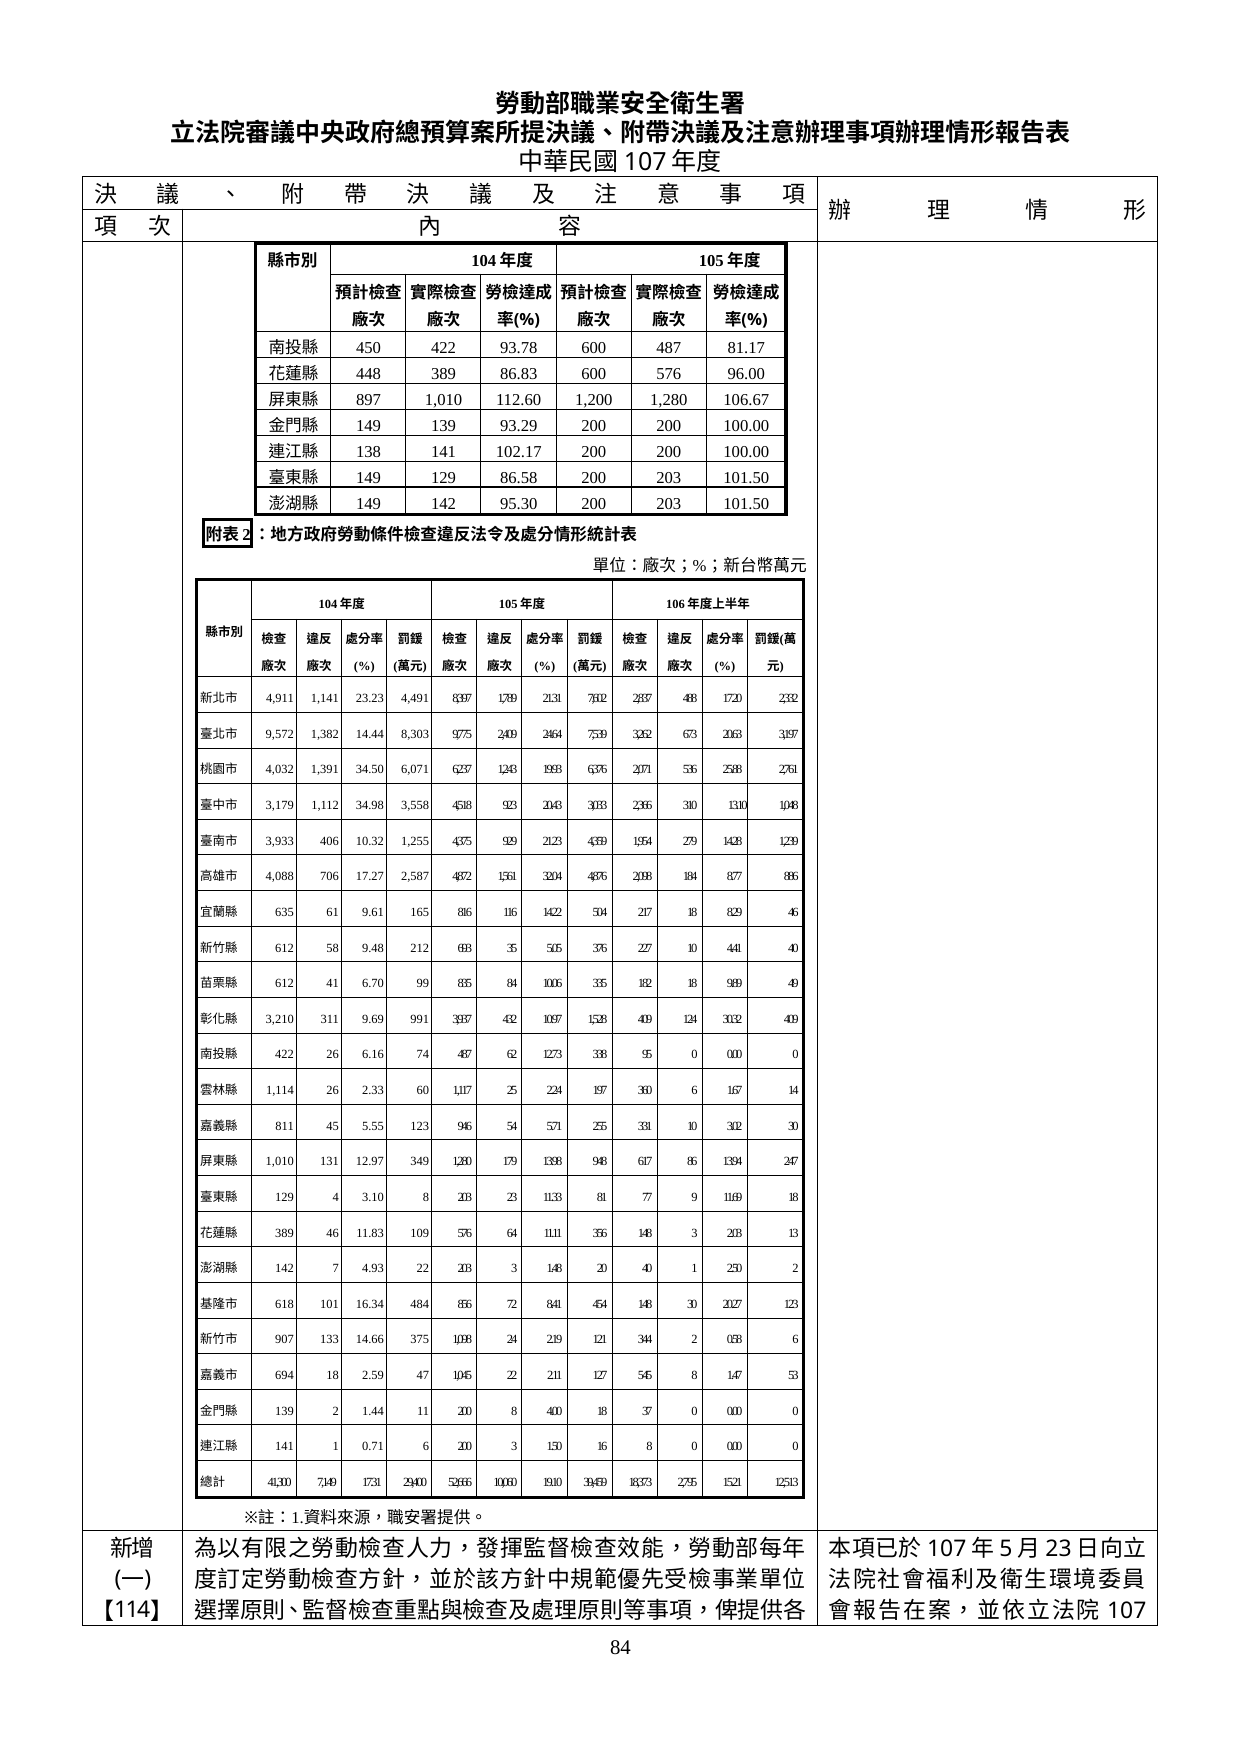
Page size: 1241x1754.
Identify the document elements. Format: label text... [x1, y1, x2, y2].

table_cell 4.41 [703, 927, 747, 961]
table_cell 11.69 [703, 1176, 747, 1211]
table_cell 預計檢查廠次 [331, 275, 405, 331]
table_cell 25.88 [703, 749, 747, 783]
table_cell 139 [406, 410, 480, 434]
table_cell 203 [432, 1247, 476, 1282]
table_cell 45 [297, 1105, 341, 1139]
table_cell 罰鍰 (萬元) [387, 620, 431, 676]
table_cell 臺東縣 [257, 462, 330, 486]
table_cell 600 [557, 332, 631, 357]
table_cell 279 [658, 820, 702, 854]
table_cell 39,459 [568, 1461, 612, 1496]
table_cell 連江縣 [257, 436, 330, 461]
table_cell 52,666 [432, 1461, 476, 1496]
table_cell 11.83 [342, 1212, 386, 1246]
table_cell 227 [613, 927, 657, 961]
table_cell 罰鍰(萬元) [568, 620, 612, 676]
table_cell 54 [477, 1105, 521, 1139]
table_cell 11.11 [522, 1212, 567, 1246]
table_cell 0.58 [703, 1319, 747, 1353]
table_cell 1.48 [522, 1247, 567, 1282]
table_cell 101.50 [707, 462, 784, 486]
table_cell 2.59 [342, 1354, 386, 1389]
table_cell 18,373 [613, 1461, 657, 1496]
table_cell 3.10 [342, 1176, 386, 1211]
table_cell 檢查 廠次 [252, 620, 296, 676]
table_cell 40 [613, 1247, 657, 1282]
table_cell 30.32 [703, 998, 747, 1032]
table_cell 331 [613, 1105, 657, 1139]
table_cell 1,243 [477, 749, 521, 783]
table_cell 112.60 [481, 384, 556, 409]
table_cell 217 [613, 891, 657, 926]
table_cell 142 [252, 1247, 296, 1282]
table_cell 20.27 [703, 1283, 747, 1317]
table_cell 200 [432, 1390, 476, 1424]
table_header 縣市別 [257, 245, 330, 331]
table_cell 2 [297, 1390, 341, 1424]
table_cell 3,179 [252, 784, 296, 819]
table_cell 53 [748, 1354, 802, 1389]
table_cell 3,262 [613, 713, 657, 747]
table_cell 72 [477, 1283, 521, 1317]
table_cell 彰化縣 [198, 998, 251, 1032]
table_cell 20.63 [703, 713, 747, 747]
table_cell 409 [748, 998, 802, 1032]
table_cell 20.43 [522, 784, 567, 819]
table_cell 桃園市 [198, 749, 251, 783]
table_cell 182 [613, 962, 657, 997]
table_cell 18 [658, 891, 702, 926]
table_cell 0 [748, 1425, 802, 1460]
table_cell 816 [432, 891, 476, 926]
table_cell 1,789 [477, 677, 521, 712]
table_cell 違反 廠次 [477, 620, 521, 676]
table_cell 488 [658, 677, 702, 712]
table_cell 1,098 [432, 1319, 476, 1353]
table_cell 7,149 [297, 1461, 341, 1496]
table_cell 新竹市 [198, 1319, 251, 1353]
table_cell 4.93 [342, 1247, 386, 1282]
table_cell 49 [748, 962, 802, 997]
table_cell 9.48 [342, 927, 386, 961]
table_cell 8,397 [432, 677, 476, 712]
table_cell 6,071 [387, 749, 431, 783]
table_cell 142 [406, 488, 480, 512]
table_cell 349 [387, 1140, 431, 1175]
table_cell 1,239 [748, 820, 802, 854]
table_cell 203 [632, 462, 706, 486]
table_cell 450 [331, 332, 405, 357]
table_cell 1.47 [703, 1354, 747, 1389]
table_cell 13.98 [522, 1140, 567, 1175]
table_cell 14.44 [342, 713, 386, 747]
table_cell 86.83 [481, 358, 556, 383]
table_cell 86.58 [481, 462, 556, 486]
table_cell 預計檢查廠次 [557, 275, 631, 331]
table_cell 4,872 [432, 855, 476, 890]
table_cell 4.00 [522, 1390, 567, 1424]
table_cell 1,112 [297, 784, 341, 819]
table_cell 389 [252, 1212, 296, 1246]
table_cell 30 [658, 1283, 702, 1317]
table_cell 嘉義市 [198, 1354, 251, 1389]
table_cell 149 [331, 410, 405, 434]
table_cell 19.10 [522, 1461, 567, 1496]
table_cell 內 容 [183, 210, 817, 241]
table_cell 95.30 [481, 488, 556, 512]
table_cell 1,280 [632, 384, 706, 409]
table_cell 違反 廠次 [297, 620, 341, 676]
table_cell 2 [658, 1319, 702, 1353]
table_cell 203 [432, 1176, 476, 1211]
table_cell 131 [297, 1140, 341, 1175]
table_cell 1,255 [387, 820, 431, 854]
table_cell 41 [297, 962, 341, 997]
table_cell 1.44 [342, 1390, 386, 1424]
table_cell 13.10 [703, 784, 747, 819]
table_cell 金門縣 [198, 1390, 251, 1424]
table_cell 10.32 [342, 820, 386, 854]
table_header 105年度 [432, 581, 612, 619]
table_cell 203 [632, 488, 706, 512]
table_cell 165 [387, 891, 431, 926]
table_cell 勞檢達成率(%) [481, 275, 556, 331]
table_cell 新竹縣 [198, 927, 251, 961]
table_cell 6.70 [342, 962, 386, 997]
table_cell 74 [387, 1034, 431, 1068]
table_cell 109 [387, 1212, 431, 1246]
table_cell 10,060 [477, 1461, 521, 1496]
table_cell 1,954 [613, 820, 657, 854]
table_cell 30 [748, 1105, 802, 1139]
table_cell 212 [387, 927, 431, 961]
table_cell 886 [748, 855, 802, 890]
table_cell 22 [387, 1247, 431, 1282]
table_cell 148 [613, 1212, 657, 1246]
table_cell 1,141 [297, 677, 341, 712]
table_cell 2 [748, 1247, 802, 1282]
table_header 縣市別 [198, 581, 251, 676]
table_cell 24 [477, 1319, 521, 1353]
table_cell 4,491 [387, 677, 431, 712]
table_cell 26 [297, 1069, 341, 1104]
table_cell 856 [432, 1283, 476, 1317]
table_cell 10.06 [522, 962, 567, 997]
table_cell 149 [331, 462, 405, 486]
table_cell 10 [658, 927, 702, 961]
table_cell 嘉義縣 [198, 1105, 251, 1139]
table_cell 項次 [83, 210, 182, 241]
table_cell 1,391 [297, 749, 341, 783]
table_cell 133 [297, 1319, 341, 1353]
table_cell 0.71 [342, 1425, 386, 1460]
table_cell 2,837 [613, 677, 657, 712]
table_cell 18 [297, 1354, 341, 1389]
table_cell 1,280 [432, 1140, 476, 1175]
table_cell 504 [568, 891, 612, 926]
table_cell 1,528 [568, 998, 612, 1032]
table_cell 10.97 [522, 998, 567, 1032]
table_cell 11.33 [522, 1176, 567, 1211]
table_cell 臺中市 [198, 784, 251, 819]
table_cell 6 [748, 1319, 802, 1353]
table_cell 247 [748, 1140, 802, 1175]
table_cell 40 [748, 927, 802, 961]
table_cell 南投縣 [198, 1034, 251, 1068]
table_cell 21.23 [522, 820, 567, 854]
table_header 決議、附帶決議及注意事項 [83, 177, 817, 208]
table_cell 138 [331, 436, 405, 461]
table_cell 1,382 [297, 713, 341, 747]
table_cell 附表2：地方政府勞動條件檢查違反法令及處分情形統計表 單位：廠次；%；新台幣萬元 ※註：1.資料來源，職安署提供。 [183, 242, 817, 1530]
table_cell 18 [658, 962, 702, 997]
table_cell 8 [613, 1425, 657, 1460]
table_cell 12.73 [522, 1034, 567, 1068]
table_cell 雲林縣 [198, 1069, 251, 1104]
table_cell 0 [658, 1034, 702, 1068]
table_cell 200 [557, 488, 631, 512]
table_cell 409 [613, 998, 657, 1032]
table_cell 344 [613, 1319, 657, 1353]
table_cell 為以有限之勞動檢查人力，發揮監督檢查效能，勞動部每年度訂定勞動檢查方針，並於該方針中規範優先受檢事業單位選擇原則、監督檢查重點與檢查及處理原則等事項，俾提供各 [183, 1531, 817, 1625]
table_cell 13.94 [703, 1140, 747, 1175]
table_cell 1,561 [477, 855, 521, 890]
table_cell 0 [658, 1425, 702, 1460]
table_cell 635 [252, 891, 296, 926]
table_cell 536 [658, 749, 702, 783]
table_cell 高雄市 [198, 855, 251, 890]
table_cell 17.27 [342, 855, 386, 890]
table_cell 835 [432, 962, 476, 997]
table_header 106年度上半年 [613, 581, 802, 619]
table_cell 處分率(%) [522, 620, 567, 676]
table_cell 14.28 [703, 820, 747, 854]
table_cell 612 [252, 927, 296, 961]
table_cell 545 [613, 1354, 657, 1389]
table_cell 101 [297, 1283, 341, 1317]
table_cell 34.98 [342, 784, 386, 819]
table_cell 2,795 [658, 1461, 702, 1496]
table_cell 2,587 [387, 855, 431, 890]
table_cell 屏東縣 [198, 1140, 251, 1175]
table_cell 9 [658, 1176, 702, 1211]
table_cell 5.55 [342, 1105, 386, 1139]
table_cell 19.93 [522, 749, 567, 783]
table_cell 897 [331, 384, 405, 409]
table_cell 86 [658, 1140, 702, 1175]
table_cell 37 [613, 1390, 657, 1424]
table_cell 3,033 [568, 784, 612, 819]
table_cell 81.17 [707, 332, 784, 357]
table_cell 93.78 [481, 332, 556, 357]
table_cell 臺北市 [198, 713, 251, 747]
table_cell 4,375 [432, 820, 476, 854]
table_cell 南投縣 [257, 332, 330, 357]
table_cell 3,210 [252, 998, 296, 1032]
table_header 105年度 [557, 245, 784, 273]
table_cell 7 [297, 1247, 341, 1282]
table_cell 2.19 [522, 1319, 567, 1353]
table_cell 101.50 [707, 488, 784, 512]
table_cell 4,876 [568, 855, 612, 890]
table_cell 臺東縣 [198, 1176, 251, 1211]
table_cell 18 [748, 1176, 802, 1211]
table_cell 617 [613, 1140, 657, 1175]
table_cell 3,558 [387, 784, 431, 819]
table_cell 58 [297, 927, 341, 961]
table_cell 81 [568, 1176, 612, 1211]
table_cell 4 [297, 1176, 341, 1211]
table_cell 24.64 [522, 713, 567, 747]
table_cell 12,513 [748, 1461, 802, 1496]
table_cell 124 [658, 998, 702, 1032]
table_cell 200 [557, 410, 631, 434]
table_cell 檢查 廠次 [613, 620, 657, 676]
table_cell 484 [387, 1283, 431, 1317]
table_cell 金門縣 [257, 410, 330, 434]
table_cell 8 [477, 1390, 521, 1424]
table_cell 苗栗縣 [198, 962, 251, 997]
table_cell 64 [477, 1212, 521, 1246]
table_cell 576 [632, 358, 706, 383]
table_cell 16.34 [342, 1283, 386, 1317]
table_cell 7,539 [568, 713, 612, 747]
table_cell 4,911 [252, 677, 296, 712]
table_cell 0 [658, 1390, 702, 1424]
table_cell 5.05 [522, 927, 567, 961]
table_cell 0 [748, 1034, 802, 1068]
table_cell 0.00 [703, 1034, 747, 1068]
table_cell 7,602 [568, 677, 612, 712]
table_cell 102.17 [481, 436, 556, 461]
table_cell 35 [477, 927, 521, 961]
table_cell 8.29 [703, 891, 747, 926]
table_cell 4,032 [252, 749, 296, 783]
table_cell 116 [477, 891, 521, 926]
table_cell 141 [252, 1425, 296, 1460]
table_cell 1,117 [432, 1069, 476, 1104]
table_cell 0 [748, 1390, 802, 1424]
table_header 104年度 [331, 245, 556, 273]
table_cell 338 [568, 1034, 612, 1068]
table_cell 6 [387, 1425, 431, 1460]
table_cell 1,010 [252, 1140, 296, 1175]
table_cell 15.21 [703, 1461, 747, 1496]
table_cell 100.00 [707, 410, 784, 434]
table_cell 149 [331, 488, 405, 512]
table_cell 360 [613, 1069, 657, 1104]
table_cell 47 [387, 1354, 431, 1389]
table_cell 連江縣 [198, 1425, 251, 1460]
table_cell 10 [658, 1105, 702, 1139]
table_cell 991 [387, 998, 431, 1032]
table_cell 375 [387, 1319, 431, 1353]
table_cell 121 [568, 1319, 612, 1353]
table_cell 2.03 [703, 1212, 747, 1246]
table_cell 6,376 [568, 749, 612, 783]
table_cell 41,300 [252, 1461, 296, 1496]
table_cell 487 [632, 332, 706, 357]
table_cell 5.71 [522, 1105, 567, 1139]
table_cell 8.41 [522, 1283, 567, 1317]
table_cell 2.24 [522, 1069, 567, 1104]
table_cell 處分率(%) [703, 620, 747, 676]
table_cell 14.66 [342, 1319, 386, 1353]
table_cell 8 [658, 1354, 702, 1389]
table_cell 21.31 [522, 677, 567, 712]
table_cell 200 [632, 436, 706, 461]
table_cell 61 [297, 891, 341, 926]
table_cell 612 [252, 962, 296, 997]
table_cell 9.69 [342, 998, 386, 1032]
table_cell 448 [331, 358, 405, 383]
table_cell 14.22 [522, 891, 567, 926]
table_cell 基隆市 [198, 1283, 251, 1317]
table_cell 62 [477, 1034, 521, 1068]
table_cell 8,303 [387, 713, 431, 747]
table_cell 618 [252, 1283, 296, 1317]
table_cell 9,775 [432, 713, 476, 747]
table_cell 4,518 [432, 784, 476, 819]
table_cell 4,359 [568, 820, 612, 854]
table_cell 3 [658, 1212, 702, 1246]
table_cell 本項已於107年5月23日向立法院社會福利及衛生環境委員會報告在案，並依立法院107 [818, 1531, 1157, 1625]
table_cell 1,045 [432, 1354, 476, 1389]
table_cell 違反 廠次 [658, 620, 702, 676]
table_cell 200 [557, 436, 631, 461]
table_cell 310 [658, 784, 702, 819]
table_cell 14 [748, 1069, 802, 1104]
table_cell 檢查 廠次 [432, 620, 476, 676]
table_cell 23 [477, 1176, 521, 1211]
table_cell 93.29 [481, 410, 556, 434]
table_cell 200 [632, 410, 706, 434]
table_header 辦理情形 [818, 177, 1157, 241]
table_cell 141 [406, 436, 480, 461]
table_cell 9,572 [252, 713, 296, 747]
table_cell 2,071 [613, 749, 657, 783]
table_cell 673 [658, 713, 702, 747]
table_cell 907 [252, 1319, 296, 1353]
table_cell 127 [568, 1354, 612, 1389]
table_cell 811 [252, 1105, 296, 1139]
table_cell 1 [297, 1425, 341, 1460]
table_cell 1,114 [252, 1069, 296, 1104]
table_cell 花蓮縣 [198, 1212, 251, 1246]
table_cell 0.00 [703, 1390, 747, 1424]
table_cell 9.61 [342, 891, 386, 926]
table_cell 600 [557, 358, 631, 383]
table_cell 8.77 [703, 855, 747, 890]
table_cell 693 [432, 927, 476, 961]
table_cell 454 [568, 1283, 612, 1317]
table_cell [818, 242, 1157, 1530]
table_cell 25 [477, 1069, 521, 1104]
table_cell 1.67 [703, 1069, 747, 1104]
table_cell 6.16 [342, 1034, 386, 1068]
table_cell 實際檢查廠次 [406, 275, 480, 331]
table_cell 2.11 [522, 1354, 567, 1389]
table_cell 16 [568, 1425, 612, 1460]
table_cell 311 [297, 998, 341, 1032]
table_cell 96.00 [707, 358, 784, 383]
table_cell 臺南市 [198, 820, 251, 854]
table_cell 2,409 [477, 713, 521, 747]
table_cell 129 [252, 1176, 296, 1211]
table_cell 1,048 [748, 784, 802, 819]
table_cell 694 [252, 1354, 296, 1389]
table_cell 3 [477, 1425, 521, 1460]
table_cell 200 [432, 1425, 476, 1460]
table_cell 宜蘭縣 [198, 891, 251, 926]
table_cell 422 [406, 332, 480, 357]
table_cell 2.50 [703, 1247, 747, 1282]
table_cell 20 [568, 1247, 612, 1282]
table_cell 1,200 [557, 384, 631, 409]
table_cell 84 [477, 962, 521, 997]
table_cell 3,933 [252, 820, 296, 854]
table_cell 26 [297, 1034, 341, 1068]
table_cell 4,088 [252, 855, 296, 890]
table_cell 179 [477, 1140, 521, 1175]
table_cell 3 [477, 1247, 521, 1282]
table_cell 422 [252, 1034, 296, 1068]
table_cell 77 [613, 1176, 657, 1211]
table_cell 1 [658, 1247, 702, 1282]
table_cell 2,098 [613, 855, 657, 890]
table_cell 23.23 [342, 677, 386, 712]
table_cell 澎湖縣 [257, 488, 330, 512]
table_cell 32.04 [522, 855, 567, 890]
table_cell 948 [568, 1140, 612, 1175]
table_cell 澎湖縣 [198, 1247, 251, 1282]
table_cell 432 [477, 998, 521, 1032]
table_cell 946 [432, 1105, 476, 1139]
table_header 104年度 [252, 581, 431, 619]
table_cell 3,197 [748, 713, 802, 747]
table_cell 8 [387, 1176, 431, 1211]
table_cell 3,937 [432, 998, 476, 1032]
table_cell 389 [406, 358, 480, 383]
table_cell 17.20 [703, 677, 747, 712]
table_cell 12.97 [342, 1140, 386, 1175]
table_cell 2,761 [748, 749, 802, 783]
table_cell 406 [297, 820, 341, 854]
table_cell 129 [406, 462, 480, 486]
table_cell 6,237 [432, 749, 476, 783]
table_cell 929 [477, 820, 521, 854]
table_cell 200 [557, 462, 631, 486]
table_cell 3.02 [703, 1105, 747, 1139]
table_cell 123 [748, 1283, 802, 1317]
table_cell 923 [477, 784, 521, 819]
table_cell 處分率(%) [342, 620, 386, 676]
table_cell 2,366 [613, 784, 657, 819]
table_cell 2,332 [748, 677, 802, 712]
table_cell 46 [748, 891, 802, 926]
table_cell 勞檢達成率(%) [707, 275, 784, 331]
table_cell 184 [658, 855, 702, 890]
table_cell 實際檢查廠次 [632, 275, 706, 331]
table_cell 0.00 [703, 1425, 747, 1460]
table_cell 11 [387, 1390, 431, 1424]
table_cell 花蓮縣 [257, 358, 330, 383]
table_cell 123 [387, 1105, 431, 1139]
table_cell 60 [387, 1069, 431, 1104]
table_cell 1,010 [406, 384, 480, 409]
table_cell 376 [568, 927, 612, 961]
table_cell [83, 242, 182, 1530]
table_cell 335 [568, 962, 612, 997]
table_cell 1.50 [522, 1425, 567, 1460]
table_cell 46 [297, 1212, 341, 1246]
table_cell 197 [568, 1069, 612, 1104]
table_cell 29,400 [387, 1461, 431, 1496]
table_cell 106.67 [707, 384, 784, 409]
table_cell 100.00 [707, 436, 784, 461]
table_cell 148 [613, 1283, 657, 1317]
table_cell 706 [297, 855, 341, 890]
table_cell 13 [748, 1212, 802, 1246]
table_cell 99 [387, 962, 431, 997]
table_cell 95 [613, 1034, 657, 1068]
table_cell 22 [477, 1354, 521, 1389]
table_cell 2.33 [342, 1069, 386, 1104]
table_cell 356 [568, 1212, 612, 1246]
table_cell 總計 [198, 1461, 251, 1496]
table_cell 255 [568, 1105, 612, 1139]
table_cell 屏東縣 [257, 384, 330, 409]
table_cell 9.89 [703, 962, 747, 997]
table_cell 487 [432, 1034, 476, 1068]
table_cell 新增 (一) 【114】 [83, 1531, 182, 1625]
table_cell 罰鍰(萬元) [748, 620, 802, 676]
table_cell 18 [568, 1390, 612, 1424]
table_cell 6 [658, 1069, 702, 1104]
table_cell 新北市 [198, 677, 251, 712]
table_cell 17.31 [342, 1461, 386, 1496]
table_cell 576 [432, 1212, 476, 1246]
table_cell 34.50 [342, 749, 386, 783]
table_cell 139 [252, 1390, 296, 1424]
